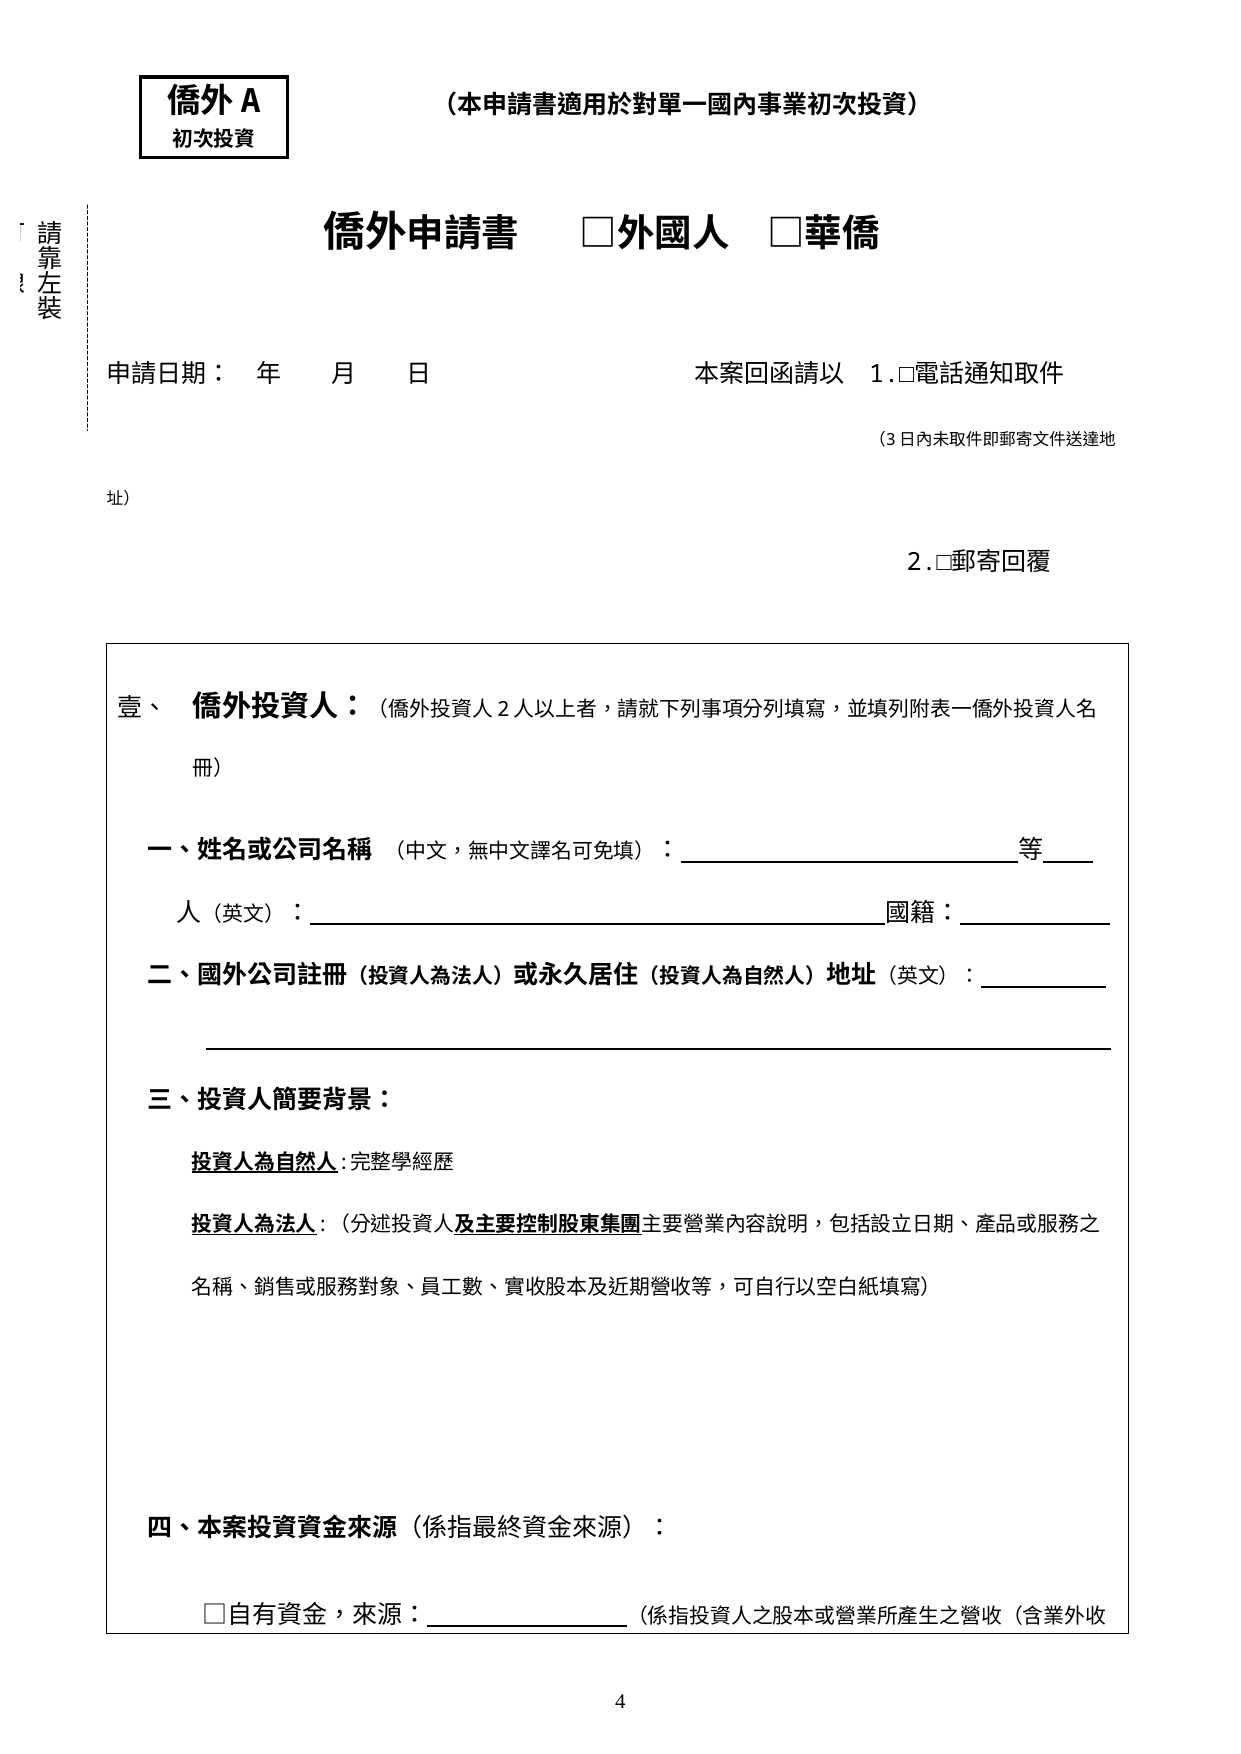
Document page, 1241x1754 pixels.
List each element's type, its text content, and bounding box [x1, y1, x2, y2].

subtitle 僑外申請書 □外國人 □華僑 [13, 205, 75, 355]
text （本申請書適用於對單一國內事業初次投資） [231, 61, 1134, 124]
table_header 僑外投資人：（僑外投資人2人以上者，請就下列事項分列填寫，並填列附表一僑外投資人名冊） 一、姓名或公司名稱 （中文，無中文譯名可免填）： 等 人（英文）： 國籍： 二、國外公司註冊（投資人為法人）或永久居住（投資人為自然人）地址（英文）： 三、投資人簡要背景： 投資人為自然人:完整學經歷 投資人為法人:（分述投資人及主要控制股東集團主要營業內容說明，包括設立日期、產品或服務之名稱、銷售或服務對象、員工數、實收股本及近期營收等，可自行以空白紙填寫） 四、本案投資資金來源（係指最終資金來源）： □自有資金，來源： （係指投資人之股本或營業所產生之營收（含業外收 [107, 644, 1128, 1633]
text 2.□郵寄回覆 [106, 518, 1134, 580]
text 初次投資 [157, 119, 271, 149]
text （3日內未取件即郵寄文件送達地址） [106, 393, 1134, 518]
text 請靠左裝訂 線 [20, 220, 68, 340]
subtitle 僑外申請書 □外國人 □華僑 [698, 232, 724, 249]
subtitle 僑外申請書 □外國人 □華僑 [661, 220, 684, 244]
subtitle 僑外申請書 □外國人 □華僑 [106, 186, 1134, 249]
text 僑外A [157, 86, 271, 119]
text 申請日期： 年 月 日 本案回函請以 1.□電話通知取件 [106, 330, 1134, 393]
